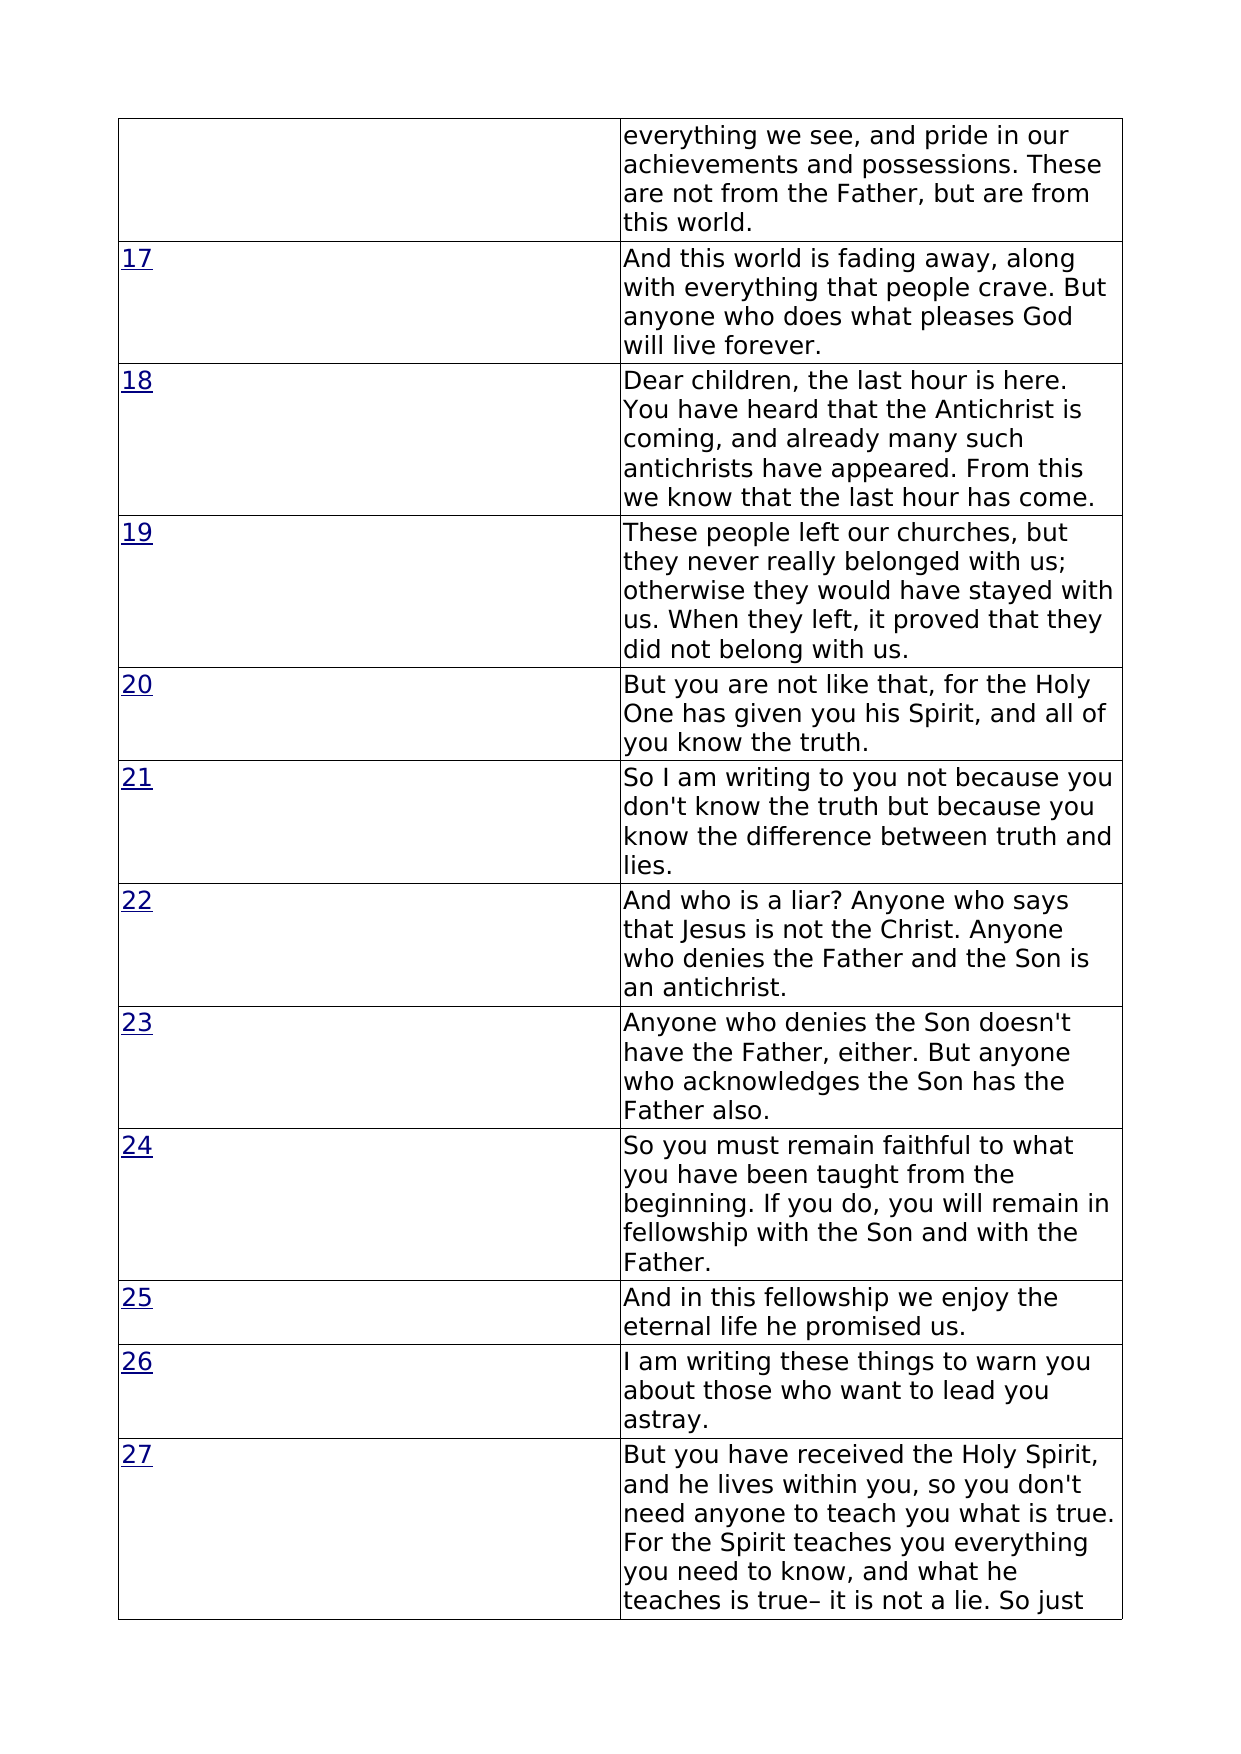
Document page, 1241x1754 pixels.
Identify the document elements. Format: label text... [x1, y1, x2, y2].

table_cell And who is a liar? Anyone who says that Jesus is not the Christ. Anyone who denies the Father and the Son is an antichrist. [621, 884, 1122, 1006]
table_cell 17 [119, 242, 620, 363]
table_cell 23 [119, 1007, 620, 1128]
table_cell So I am writing to you not because you don't know the truth but because you know the difference between truth and lies. [621, 761, 1122, 883]
table_cell So you must remain faithful to what you have been taught from the beginning. If you do, you will remain in fellowship with the Son and with the Father. [621, 1129, 1122, 1280]
table_cell [119, 119, 620, 241]
table_cell 19 [119, 516, 620, 667]
table_cell 27 [119, 1439, 620, 1618]
table_cell These people left our churches, but they never really belonged with us; otherwise they would have stayed with us. When they left, it proved that they did not belong with us. [621, 516, 1122, 667]
table_cell Anyone who denies the Son doesn't have the Father, either. But anyone who acknowledges the Son has the Father also. [621, 1007, 1122, 1128]
table_cell I am writing these things to warn you about those who want to lead you astray. [621, 1345, 1122, 1438]
table_cell 24 [119, 1129, 620, 1280]
table_cell But you are not like that, for the Holy One has given you his Spirit, and all of you know the truth. [621, 668, 1122, 760]
table_cell 18 [119, 364, 620, 515]
table_cell 20 [119, 668, 620, 760]
table_cell everything we see, and pride in our achievements and possessions. These are not from the Father, but are from this world. [621, 119, 1122, 241]
table_cell 25 [119, 1281, 620, 1344]
table_cell 26 [119, 1345, 620, 1438]
table_cell And in this fellowship we enjoy the eternal life he promised us. [621, 1281, 1122, 1344]
table_cell 21 [119, 761, 620, 883]
table_cell But you have received the Holy Spirit, and he lives within you, so you don't need anyone to teach you what is true. For the Spirit teaches you everything you need to know, and what he teaches is true– it is not a lie. So just [621, 1439, 1122, 1618]
table_cell And this world is fading away, along with everything that people crave. But anyone who does what pleases God will live forever. [621, 242, 1122, 363]
table_cell Dear children, the last hour is here. You have heard that the Antichrist is coming, and already many such antichrists have appeared. From this we know that the last hour has come. [621, 364, 1122, 515]
table_cell 22 [119, 884, 620, 1006]
